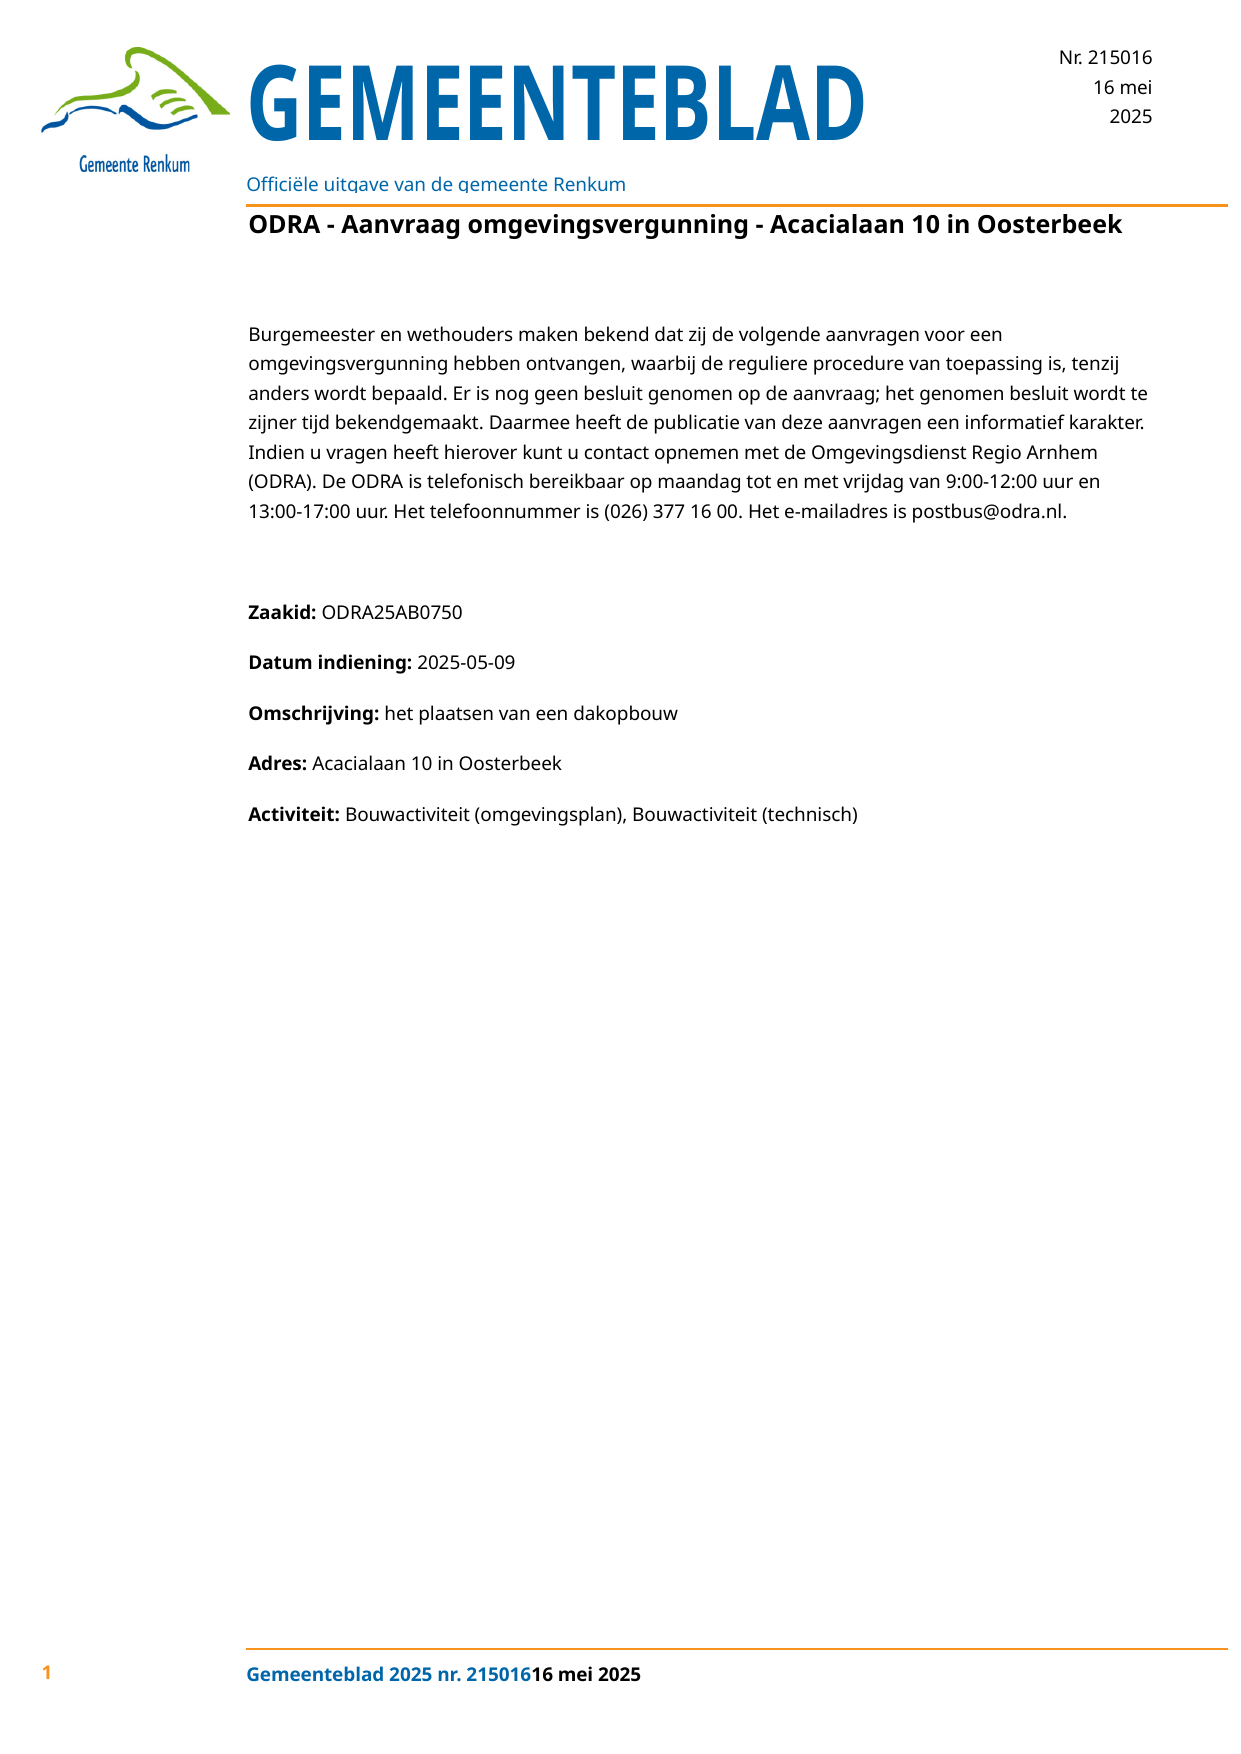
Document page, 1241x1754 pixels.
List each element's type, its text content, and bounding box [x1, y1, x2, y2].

text Omschrijving: het plaatsen van een dakopbouw [248, 700, 1152, 726]
picture [41, 47, 231, 172]
text Burgemeester en wethouders maken bekend dat zij de volgende aanvragen voor een omgevingsvergunning hebben ontvangen, waarbij de reguliere procedure van toepassing is, tenzij anders wordt bepaald. Er is nog geen besluit genomen op de aanvraag; het genomen besluit wordt te zijner tijd bekendgemaakt. Daarmee heeft de publicatie van deze aanvragen een informatief karakter. Indien u vragen heeft hierover kunt u contact opnemen met de Omgevingsdienst Regio Arnhem (ODRA). De ODRA is telefonisch bereikbaar op maandag tot en met vrijdag van 9:00-12:00 uur en 13:00-17:00 uur. Het telefoonnummer is (026) 377 16 00. Het e-mailadres is postbus@odra.nl. [248, 321, 1152, 524]
text Activiteit: Bouwactiviteit (omgevingsplan), Bouwactiviteit (technisch) [248, 801, 1152, 826]
text ODRA - Aanvraag omgevingsvergunning - Acacialaan 10 in Oosterbeek [248, 207, 1152, 241]
text Zaakid: ODRA25AB0750 [248, 599, 1152, 625]
text Adres: Acacialaan 10 in Oosterbeek [248, 750, 1152, 776]
text Datum indiening: 2025-05-09 [248, 649, 1152, 675]
